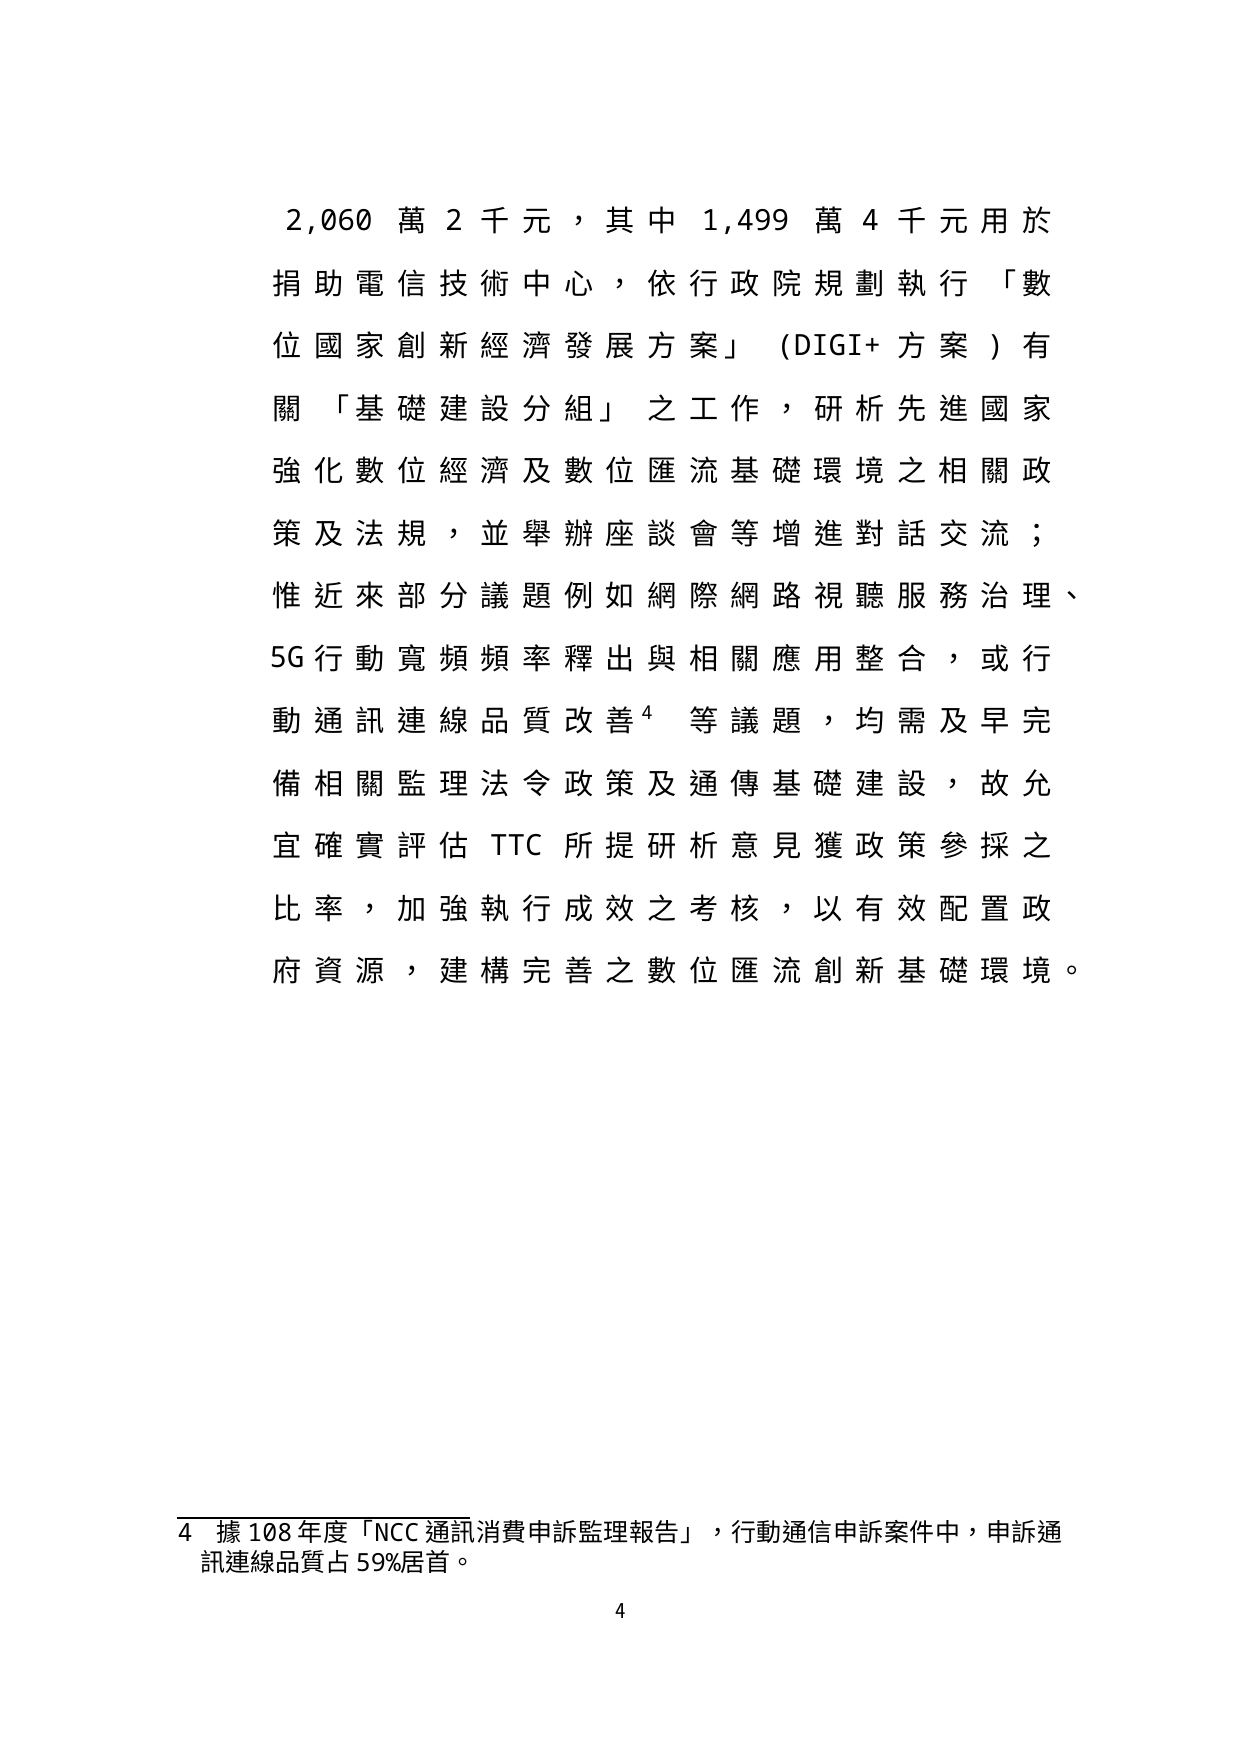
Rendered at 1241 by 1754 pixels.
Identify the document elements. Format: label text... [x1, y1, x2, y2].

text 據108年度「NCC通訊消費申訴監理報告」，行動通信申訴案件中，申訴通訊連線品質占59%居首。 [177, 1518, 1063, 1577]
text 綜上，通傳會為因應國際通訊傳播事業之變革及新興技術之變遷，配合政策提出5年期之「推動數位經濟發展之通訊傳播匯流政策及法制革新計畫」，110年度預算案編列2,060萬2千元，其中1,499萬4千元用於捐助電信技術中心，依行政院規劃執行「數位國家創新經濟發展方案」(DIGI+方案)有關「基礎建設分組」之工作，研析先進國家強化數位經濟及數位匯流基礎環境之相關政策及法規，並舉辦座談會等增進對話交流；惟近來部分議題例如網際網路視聽服務治理、5G行動寬頻頻率釋出與相關應用整合，或行動通訊連線品質改善等議題，均需及早完備相關監理法令政策及通傳基礎建設，故允宜確實評估TTC所提研析意見獲政策參採之比率，加強執行成效之考核，以有效配置政府資源，建構完善之數位匯流創新基礎環境。 [242, 177, 1058, 990]
